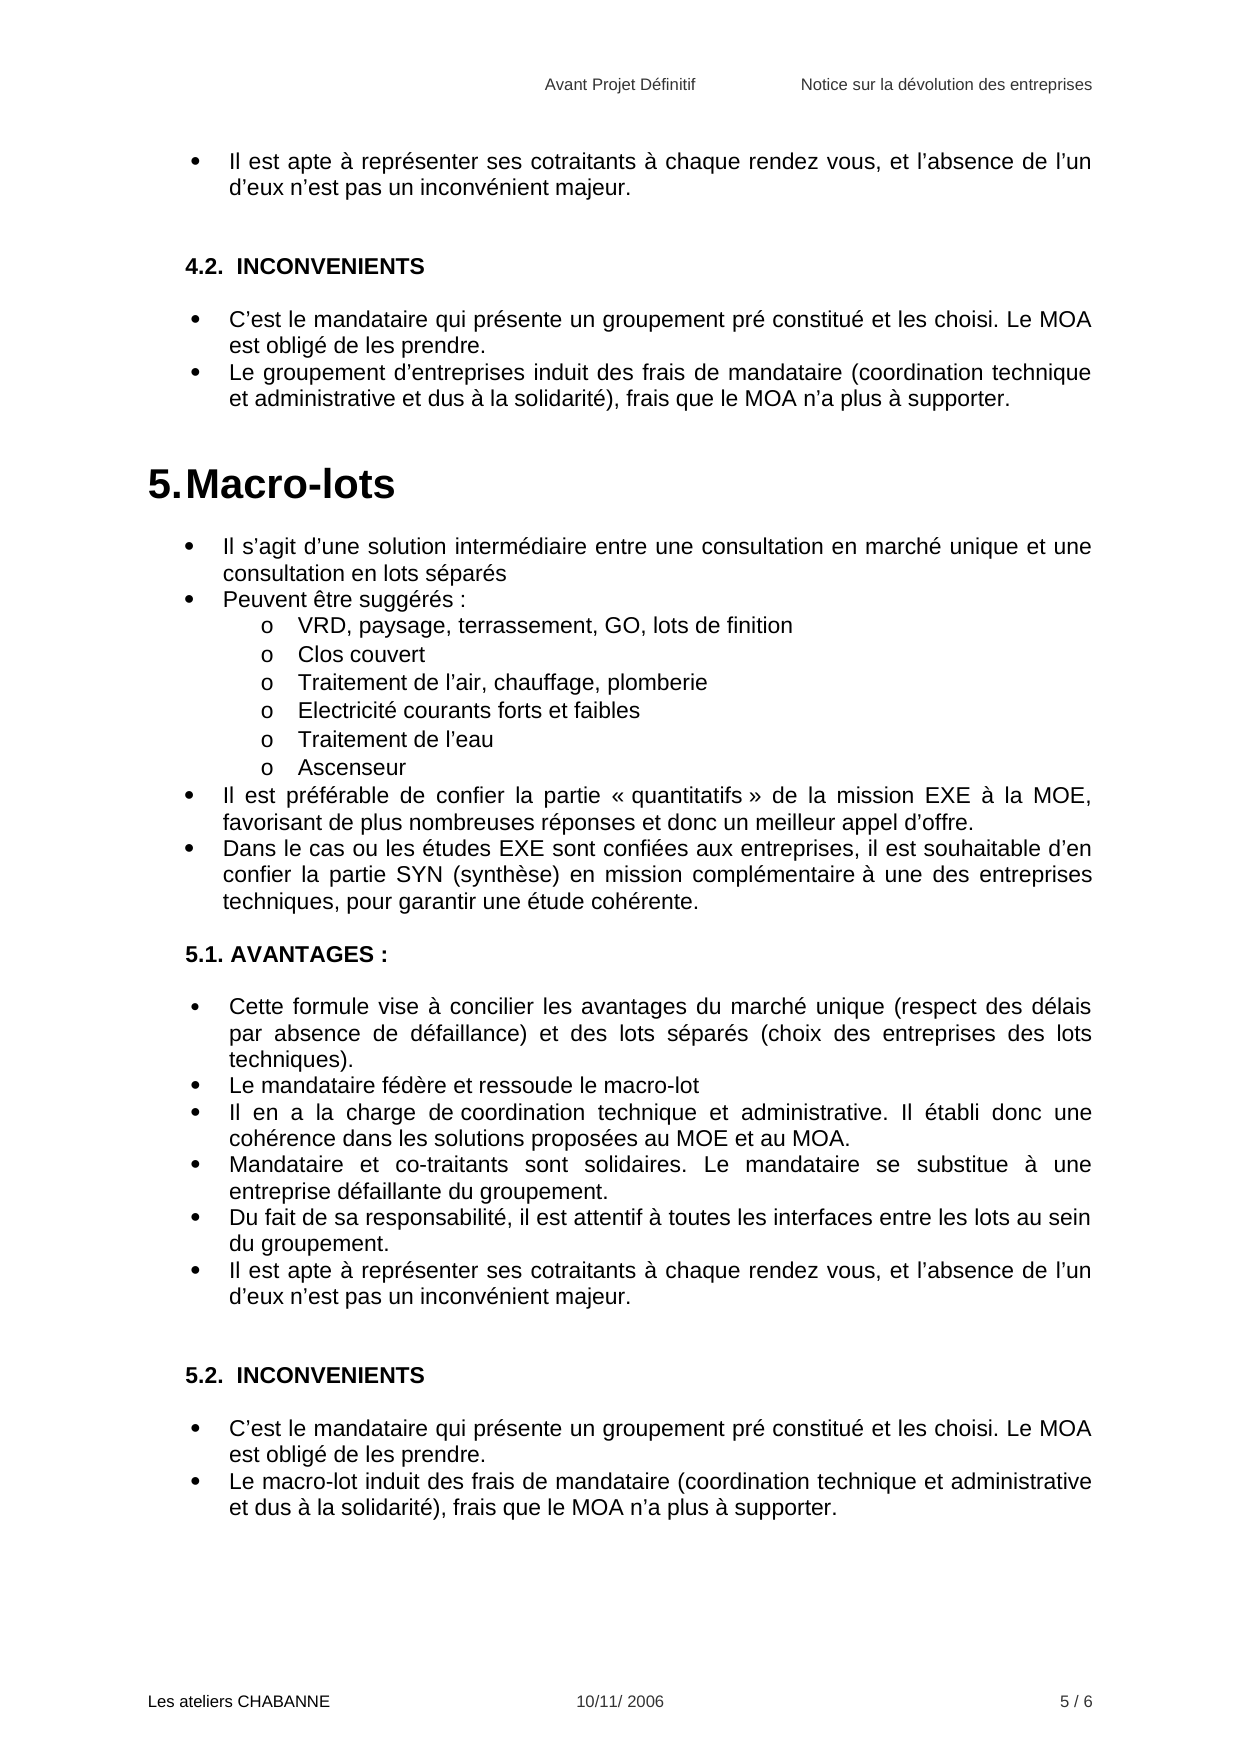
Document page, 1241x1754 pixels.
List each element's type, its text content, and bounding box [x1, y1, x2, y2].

list Electricité courants forts et faibles [260, 697, 1092, 726]
list Le groupement d’entreprises induit des frais de mandataire (coordination technique et administrative et dus à la solidarité), frais que le MOA n’a plus à supporter. [191, 358, 1092, 411]
list Mandataire et co-traitants sont solidaires. Le mandataire se substitue à une entreprise défaillante du groupement. [191, 1151, 1092, 1204]
list Traitement de l’air, chauffage, plomberie [260, 669, 1092, 697]
list Il est apte à représenter ses cotraitants à chaque rendez vous, et l’absence de l’un d’eux n’est pas un inconvénient majeur. [191, 1257, 1092, 1309]
list Le mandataire fédère et ressoude le macro-lot [191, 1072, 1092, 1099]
list Il en a la charge de coordination technique et administrative. Il établi donc une cohérence dans les solutions proposées au MOE et au MOA. [191, 1099, 1092, 1151]
list Traitement de l’eau [260, 726, 1092, 754]
list Macro-lots [148, 459, 1092, 507]
list Le macro-lot induit des frais de mandataire (coordination technique et administrative et dus à la solidarité), frais que le MOA n’a plus à supporter. [191, 1468, 1092, 1520]
list Il est préférable de confier la partie « quantitatifs » de la mission EXE à la MOE, favorisant de plus nombreuses réponses et donc un meilleur appel d’offre. [185, 782, 1092, 835]
list INCONVENIENTS [185, 253, 1092, 279]
list Clos couvert [260, 641, 1092, 669]
list Il est apte à représenter ses cotraitants à chaque rendez vous, et l’absence de l’un d’eux n’est pas un inconvénient majeur. [191, 148, 1092, 200]
list INCONVENIENTS [185, 1362, 1092, 1388]
list Dans le cas ou les études EXE sont confiées aux entreprises, il est souhaitable d’en confier la partie SYN (synthèse) en mission complémentaire à une des entreprises techniques, pour garantir une étude cohérente. [185, 835, 1092, 914]
list Du fait de sa responsabilité, il est attentif à toutes les interfaces entre les lots au sein du groupement. [191, 1204, 1092, 1257]
list Ascenseur [260, 754, 1092, 782]
list VRD, paysage, terrassement, GO, lots de finition [260, 612, 1092, 641]
list Peuvent être suggérés : [185, 586, 1092, 612]
list C’est le mandataire qui présente un groupement pré constitué et les choisi. Le MOA est obligé de les prendre. [191, 306, 1092, 358]
list Cette formule vise à concilier les avantages du marché unique (respect des délais par absence de défaillance) et des lots séparés (choix des entreprises des lots techniques). [191, 993, 1092, 1072]
list AVANTAGES : [185, 941, 1092, 967]
list C’est le mandataire qui présente un groupement pré constitué et les choisi. Le MOA est obligé de les prendre. [191, 1415, 1092, 1468]
list Il s’agit d’une solution intermédiaire entre une consultation en marché unique et une consultation en lots séparés [185, 533, 1092, 586]
